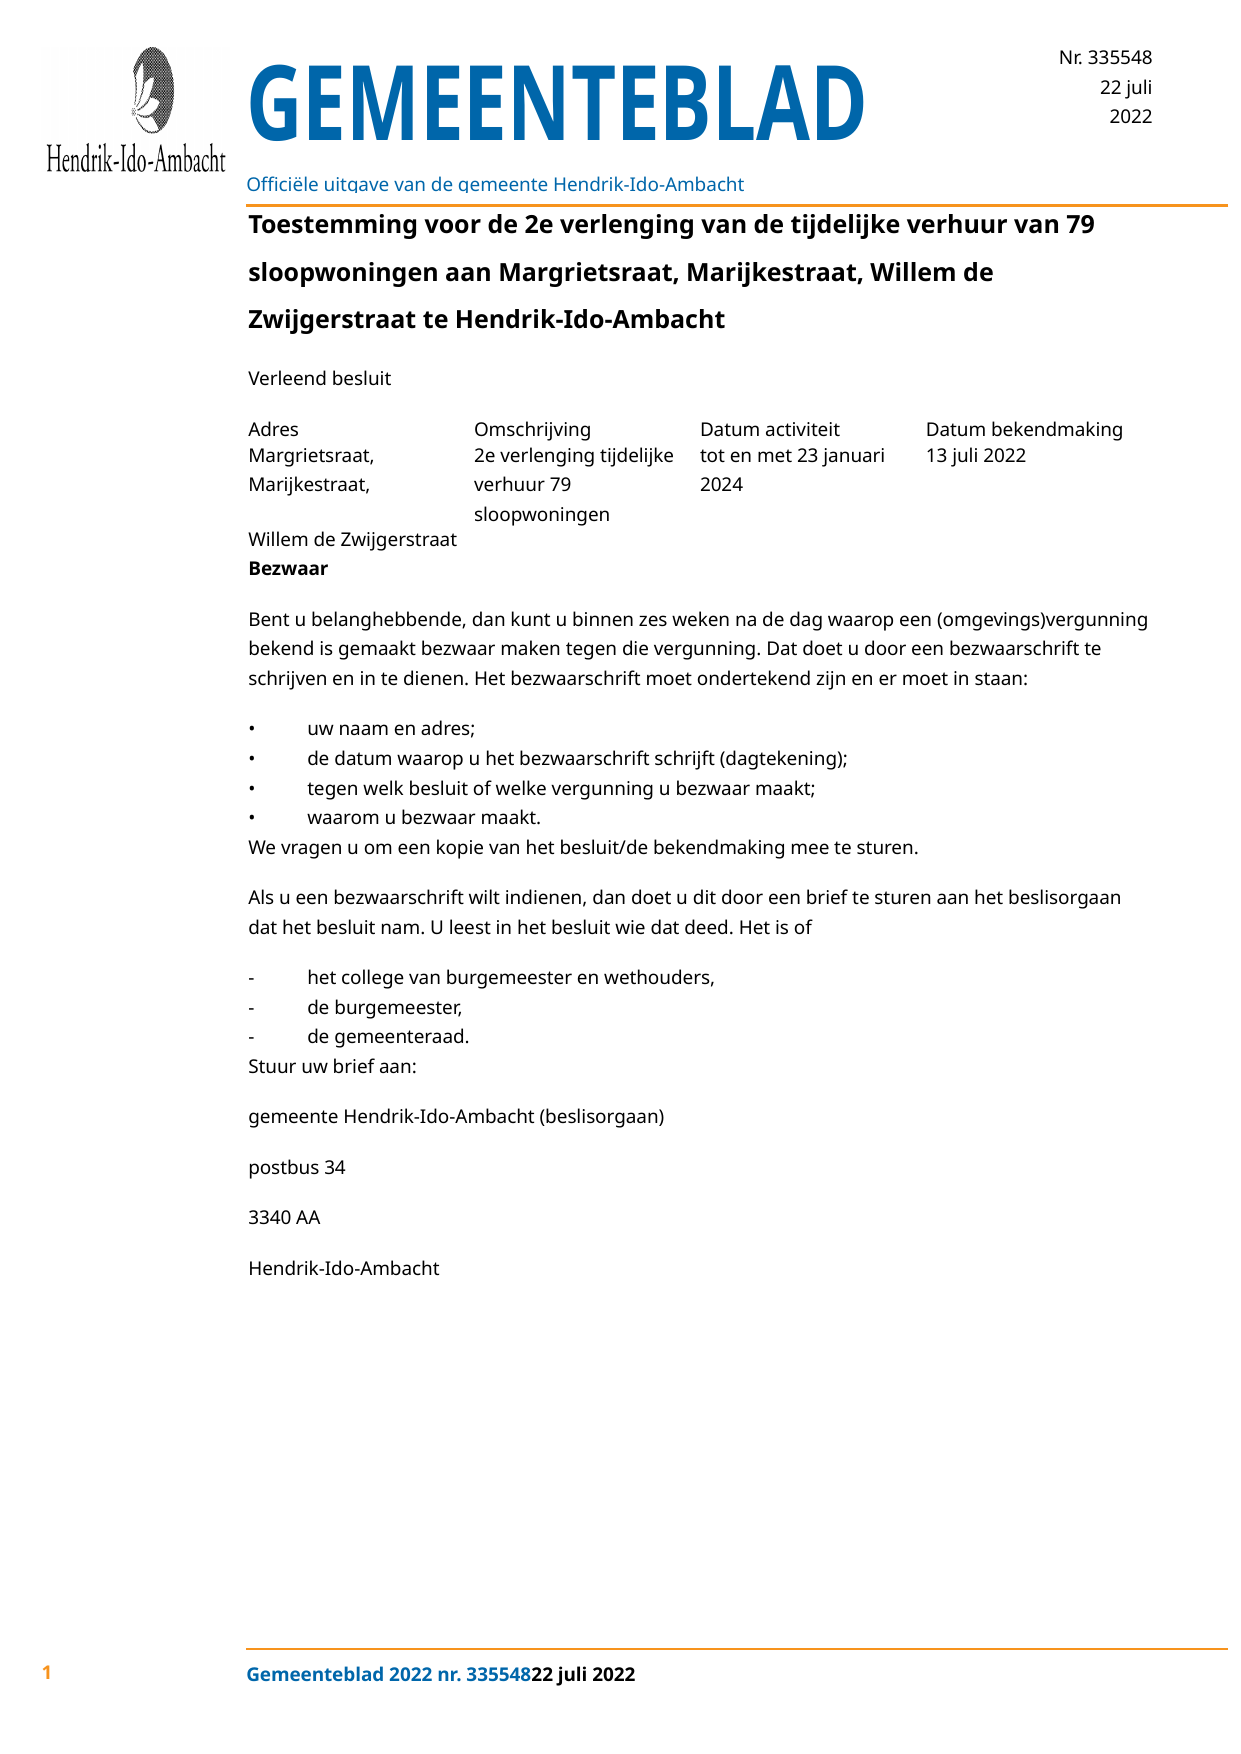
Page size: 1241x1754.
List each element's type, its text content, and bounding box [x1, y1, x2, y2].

picture [41, 47, 231, 172]
list uw naam en adres; [248, 716, 1152, 741]
text Stuur uw brief aan: [248, 1053, 1152, 1079]
table_header Adres [248, 416, 474, 442]
list de burgemeester, [248, 994, 1152, 1020]
list de gemeenteraad. [248, 1023, 1152, 1049]
text Verleend besluit [248, 366, 1152, 391]
text We vragen u om een kopie van het besluit/de bekendmaking mee te sturen. [248, 834, 1152, 860]
text gemeente Hendrik-Ido-Ambacht (beslisorgaan) [248, 1103, 1152, 1129]
text Als u een bezwaarschrift wilt indienen, dan doet u dit door een brief te sturen aan het beslisorgaan dat het besluit nam. U leest in het besluit wie dat deed. Het is of [248, 884, 1152, 940]
text Toestemming voor de 2e verlenging van de tijdelijke verhuur van 79 sloopwoningen aan Margrietsraat, Marijkestraat, Willem de Zwijgerstraat te Hendrik-Ido-Ambacht [248, 207, 1152, 336]
text Bent u belanghebbende, dan kunt u binnen zes weken na de dag waarop een (omgevings)vergunning bekend is gemaakt bezwaar maken tegen die vergunning. Dat doet u door een bezwaarschrift te schrijven en in te dienen. Het bezwaarschrift moet ondertekend zijn en er moet in staan: [248, 606, 1152, 691]
table_cell [926, 527, 1152, 552]
list tegen welk besluit of welke vergunning u bezwaar maakt; [248, 775, 1152, 801]
table_cell 13 juli 2022 [926, 442, 1152, 527]
list waarom u bezwaar maakt. [248, 804, 1152, 830]
table_cell [700, 527, 926, 552]
list het college van burgemeester en wethouders, [248, 964, 1152, 990]
table_cell tot en met 23 januari 2024 [700, 442, 926, 527]
text postbus 34 [248, 1154, 1152, 1180]
table_header Datum activiteit [700, 416, 926, 442]
table_cell [474, 527, 700, 552]
text Hendrik-Ido-Ambacht [248, 1255, 1152, 1281]
table_header Datum bekendmaking [926, 416, 1152, 442]
table_header Omschrijving [474, 416, 700, 442]
list de datum waarop u het bezwaarschrift schrijft (dagtekening); [248, 745, 1152, 771]
table_cell Margrietsraat, Marijkestraat, [248, 442, 474, 527]
text Bezwaar [248, 556, 1152, 581]
text 3340 AA [248, 1204, 1152, 1230]
table_cell 2e verlenging tijdelijke verhuur 79 sloopwoningen [474, 442, 700, 527]
table_cell Willem de Zwijgerstraat [248, 527, 474, 552]
